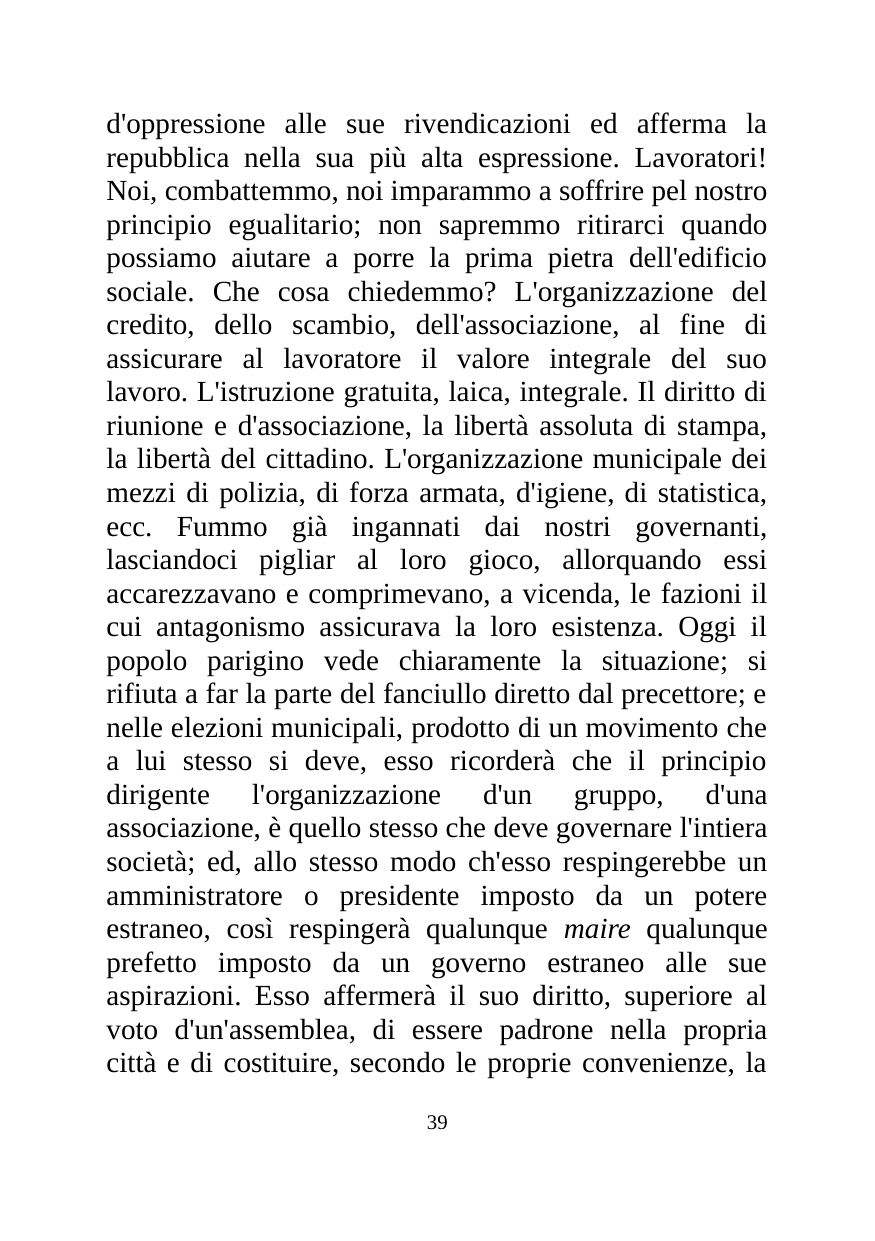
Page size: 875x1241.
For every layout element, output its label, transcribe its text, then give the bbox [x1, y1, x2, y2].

text d'oppressione alle sue rivendicazioni ed afferma la repubblica nella sua più alta espressione. Lavoratori! Noi, combattemmo, noi imparammo a soffrire pel nostro principio egualitario; non sapremmo ritirarci quando possiamo aiutare a porre la prima pietra dell'edificio sociale. Che cosa chiedemmo? L'organizzazione del credito, dello scambio, dell'associazione, al fine di assicurare al lavoratore il valore integrale del suo lavoro. L'istruzione gratuita, laica, integrale. Il diritto di riunione e d'associazione, la libertà assoluta di stampa, la libertà del cittadino. L'organizzazione municipale dei mezzi di polizia, di forza armata, d'igiene, di statistica, ecc. Fummo già ingannati dai nostri governanti, lasciandoci pigliar al loro gioco, allorquando essi accarezzavano e comprimevano, a vicenda, le fazioni il cui antagonismo assicurava la loro esistenza. Oggi il popolo parigino vede chiaramente la situazione; si rifiuta a far la parte del fanciullo diretto dal precettore; e nelle elezioni municipali, prodotto di un movimento che a lui stesso si deve, esso ricorderà che il principio dirigente l'organizzazione d'un gruppo, d'una associazione, è quello stesso che deve governare l'intiera società; ed, allo stesso modo ch'esso respingerebbe un amministratore o presidente imposto da un potere estraneo, così respingerà qualunque maire qualunque prefetto imposto da un governo estraneo alle sue aspirazioni. Esso affermerà il suo diritto, superiore al voto d'un'assemblea, di essere padrone nella propria città e di costituire, secondo le proprie convenienze, la [106, 106, 768, 1079]
